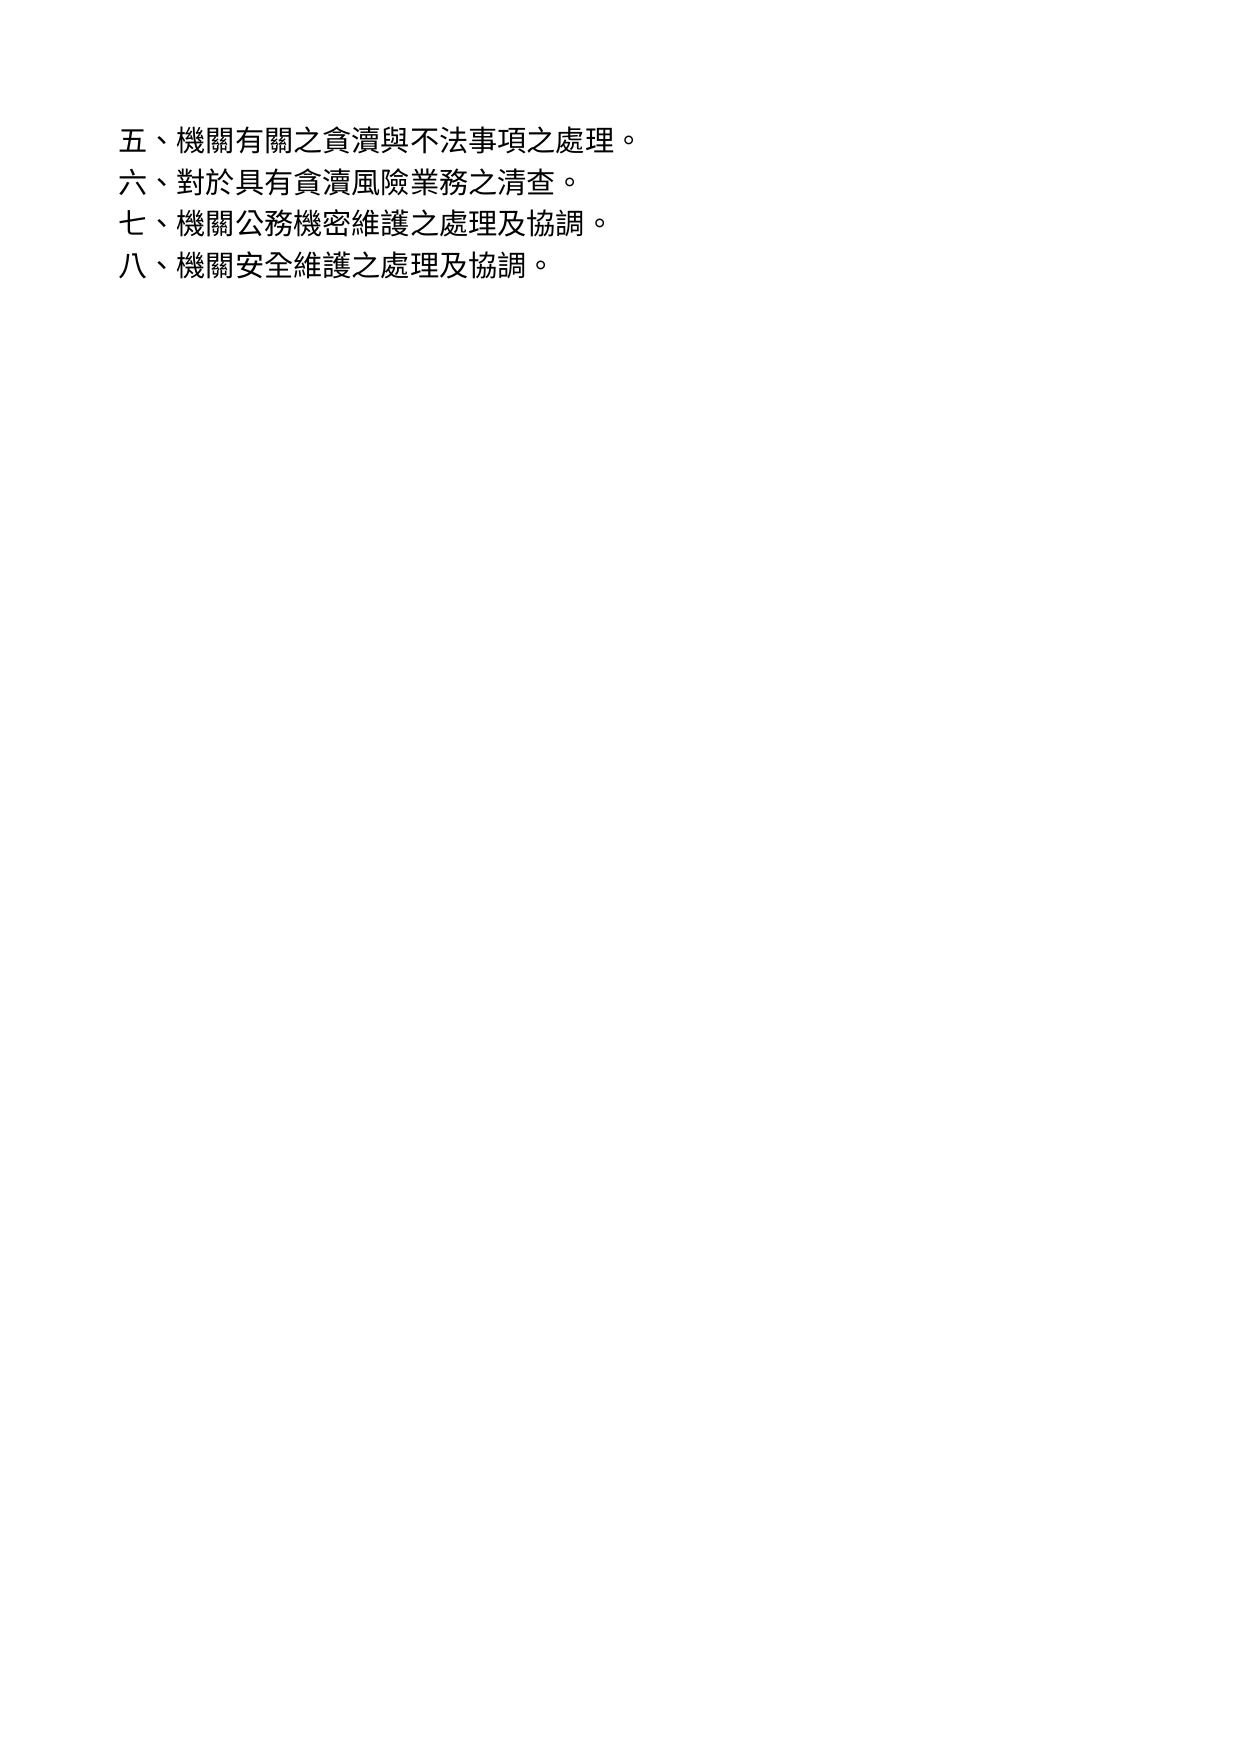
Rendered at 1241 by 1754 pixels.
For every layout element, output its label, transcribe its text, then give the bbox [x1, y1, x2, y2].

list 六、對於具有貪瀆風險業務之清查。 [118, 160, 1146, 201]
text 八、機關安全維護之處理及協調。 [118, 243, 1146, 285]
list 七、機關公務機密維護之處理及協調。 [118, 201, 1146, 243]
list 五、機關有關之貪瀆與不法事項之處理。 [118, 118, 1146, 160]
